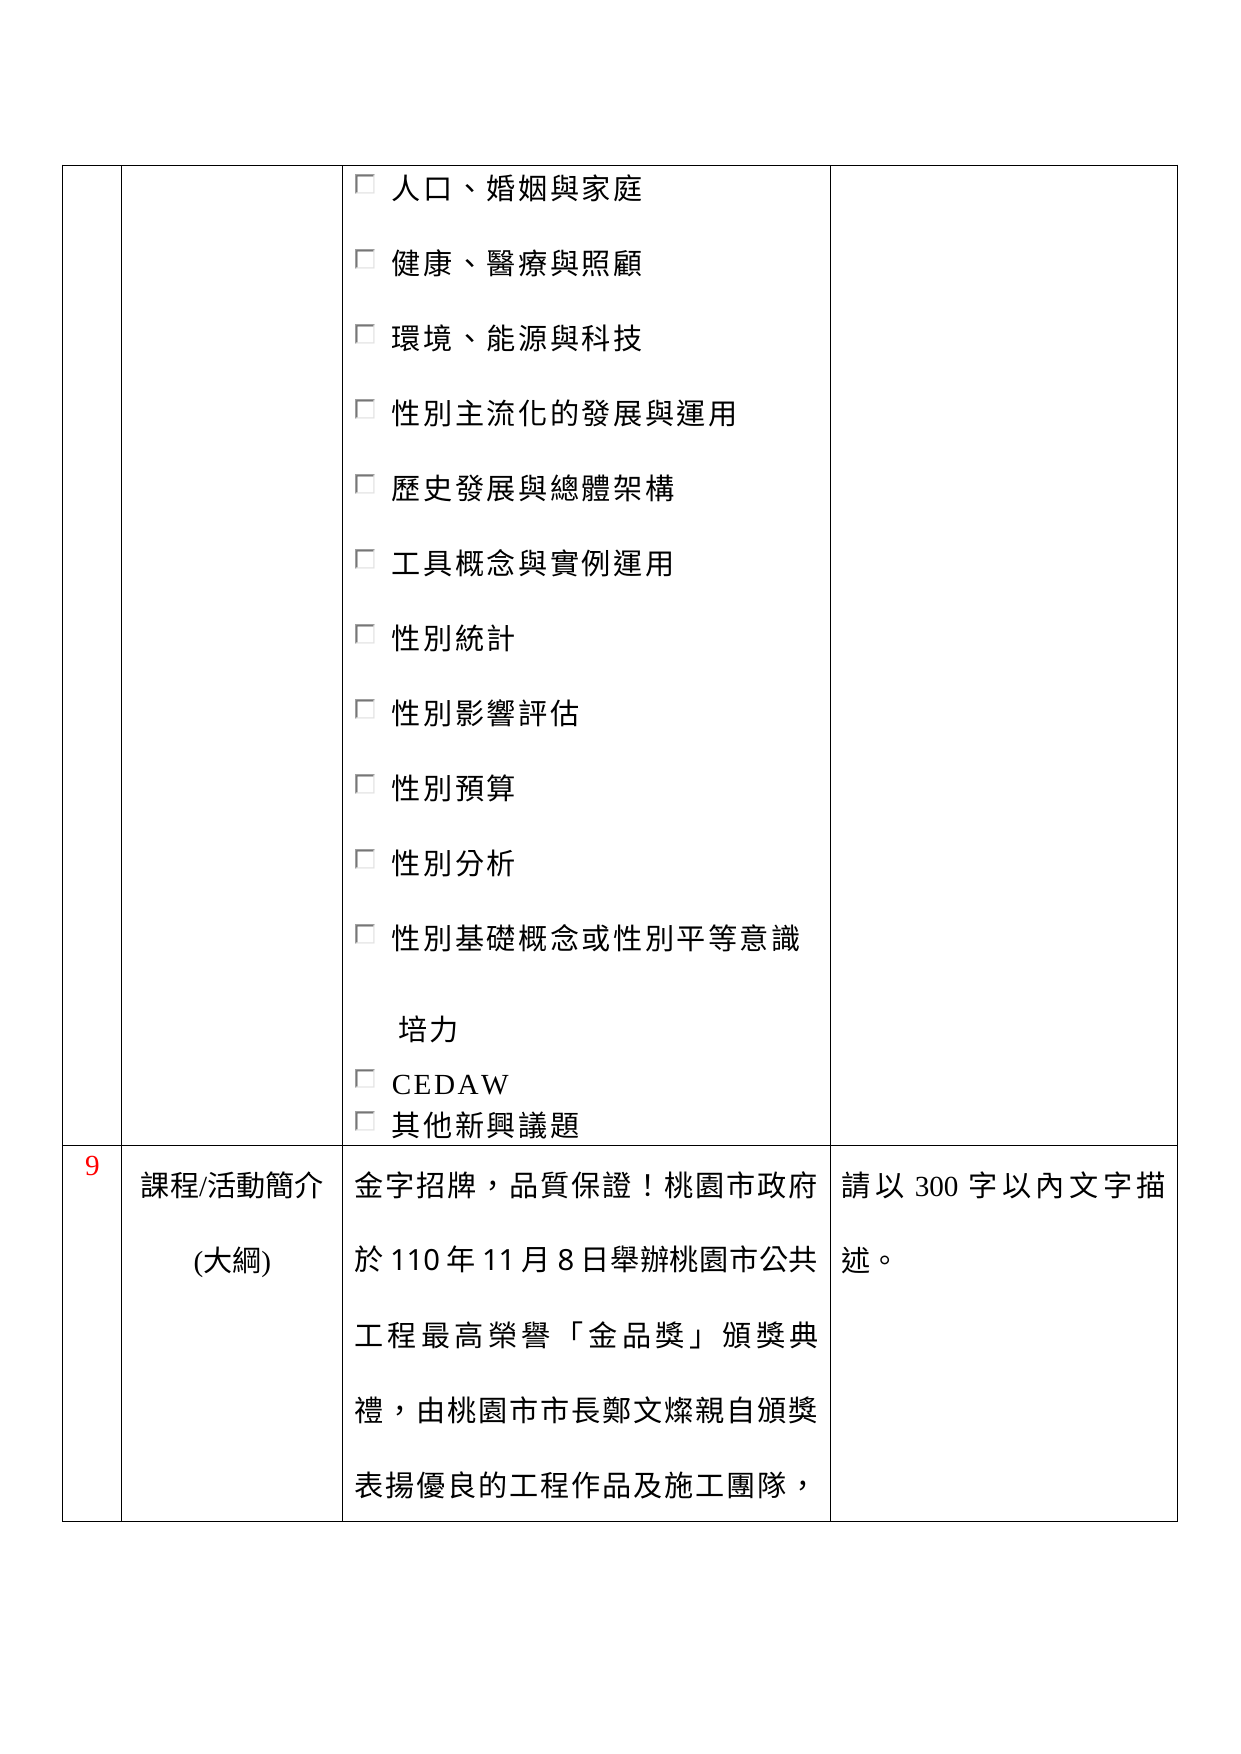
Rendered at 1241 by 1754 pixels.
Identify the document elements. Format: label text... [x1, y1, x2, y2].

table_cell [831, 166, 1177, 1145]
table_cell [122, 166, 342, 1145]
table_cell 請以300字以內文字描述。 [831, 1146, 1177, 1521]
table_cell [63, 166, 121, 1145]
table_cell 課程/活動簡介(大綱) [122, 1146, 342, 1521]
table_cell 人口、婚姻與家庭 健康、醫療與照顧 環境、能源與科技 性別主流化的發展與運用 歷史發展與總體架構 工具概念與實例運用 性別統計 性別影響評估 性別預算 性別分析 性別基礎概念或性別平等意識培力 CEDAW 其他新興議題 [343, 166, 830, 1145]
table_cell 9 [63, 1146, 121, 1521]
table_cell 金字招牌，品質保證！桃園市政府於110年11月8日舉辦桃園市公共工程最高榮譽「金品獎」頒獎典禮，由桃園市市長鄭文燦親自頒獎表揚優良的工程作品及施工團隊， [343, 1146, 830, 1521]
